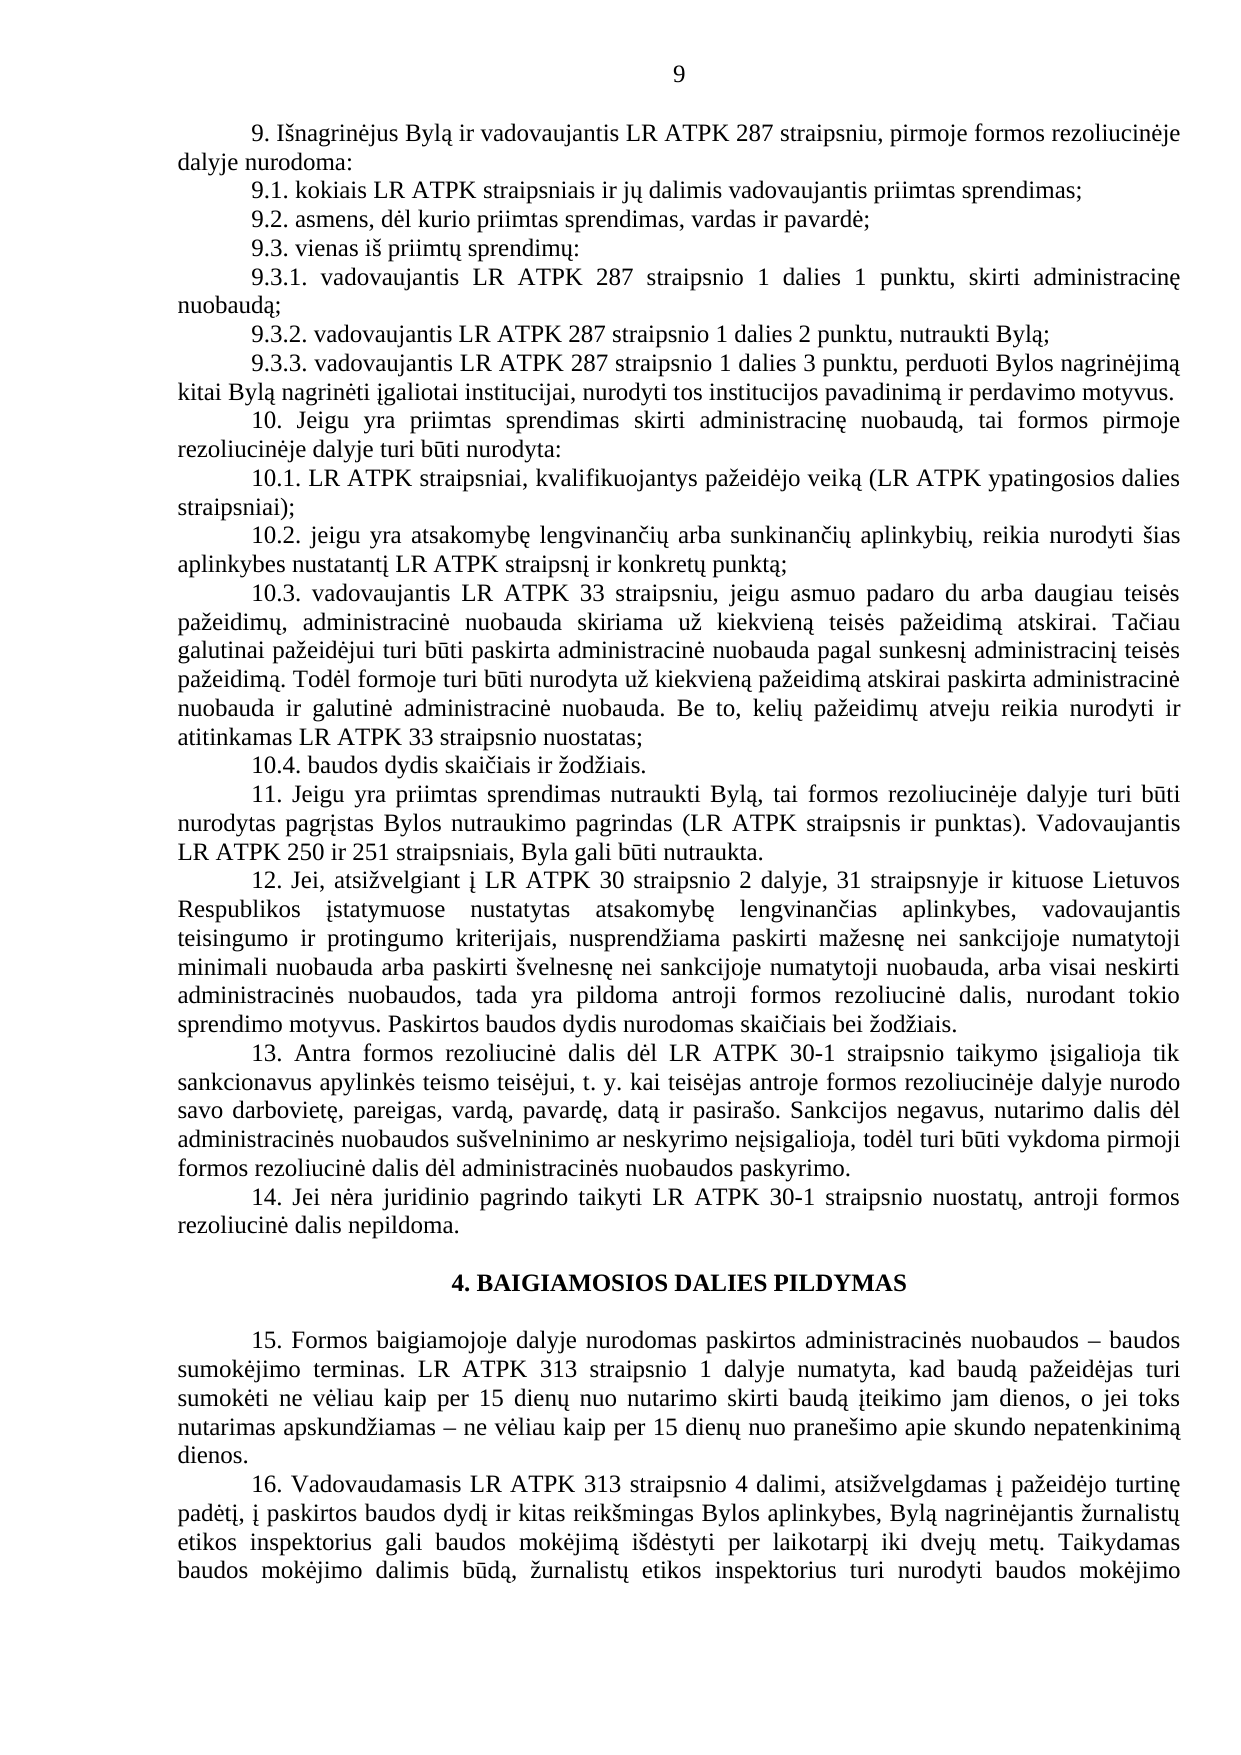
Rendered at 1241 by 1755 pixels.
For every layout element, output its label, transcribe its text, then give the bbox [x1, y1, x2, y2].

text 9.1. kokiais LR ATPK straipsniais ir jų dalimis vadovaujantis priimtas sprendimas; [177, 176, 1181, 204]
text 9.3. vienas iš priimtų sprendimų: [177, 233, 1181, 262]
text 10.2. jeigu yra atsakomybę lengvinančių arba sunkinančių aplinkybių, reikia nurodyti šias aplinkybes nustatantį LR ATPK straipsnį ir konkretų punktą; [177, 521, 1181, 578]
text 15. Formos baigiamojoje dalyje nurodomas paskirtos administracinės nuobaudos – baudos sumokėjimo terminas. LR ATPK 313 straipsnio 1 dalyje numatyta, kad baudą pažeidėjas turi sumokėti ne vėliau kaip per 15 dienų nuo nutarimo skirti baudą įteikimo jam dienos, o jei toks nutarimas apskundžiamas – ne vėliau kaip per 15 dienų nuo pranešimo apie skundo nepatenkinimą dienos. [177, 1326, 1181, 1469]
text 13. Antra formos rezoliucinė dalis dėl LR ATPK 30-1 straipsnio taikymo įsigalioja tik sankcionavus apylinkės teismo teisėjui, t. y. kai teisėjas antroje formos rezoliucinėje dalyje nurodo savo darbovietę, pareigas, vardą, pavardę, datą ir pasirašo. Sankcijos negavus, nutarimo dalis dėl administracinės nuobaudos sušvelninimo ar neskyrimo neįsigalioja, todėl turi būti vykdoma pirmoji formos rezoliucinė dalis dėl administracinės nuobaudos paskyrimo. [177, 1038, 1181, 1182]
text 10.4. baudos dydis skaičiais ir žodžiais. [177, 751, 1181, 779]
text 10. Jeigu yra priimtas sprendimas skirti administracinę nuobaudą, tai formos pirmoje rezoliucinėje dalyje turi būti nurodyta: [177, 406, 1181, 463]
text 12. Jei, atsižvelgiant į LR ATPK 30 straipsnio 2 dalyje, 31 straipsnyje ir kituose Lietuvos Respublikos įstatymuose nustatytas atsakomybę lengvinančias aplinkybes, vadovaujantis teisingumo ir protingumo kriterijais, nusprendžiama paskirti mažesnę nei sankcijoje numatytoji minimali nuobauda arba paskirti švelnesnę nei sankcijoje numatytoji nuobauda, arba visai neskirti administracinės nuobaudos, tada yra pildoma antroji formos rezoliucinė dalis, nurodant tokio sprendimo motyvus. Paskirtos baudos dydis nurodomas skaičiais bei žodžiais. [177, 866, 1181, 1038]
text 9.2. asmens, dėl kurio priimtas sprendimas, vardas ir pavardė; [177, 204, 1181, 233]
text 9.3.1. vadovaujantis LR ATPK 287 straipsnio 1 dalies 1 punktu, skirti administracinę nuobaudą; [177, 262, 1181, 319]
text 10.1. LR ATPK straipsniai, kvalifikuojantys pažeidėjo veiką (LR ATPK ypatingosios dalies straipsniai); [177, 463, 1181, 521]
text 14. Jei nėra juridinio pagrindo taikyti LR ATPK 30-1 straipsnio nuostatų, antroji formos rezoliucinė dalis nepildoma. [177, 1182, 1181, 1239]
text 9.3.3. vadovaujantis LR ATPK 287 straipsnio 1 dalies 3 punktu, perduoti Bylos nagrinėjimą kitai Bylą nagrinėti įgaliotai institucijai, nurodyti tos institucijos pavadinimą ir perdavimo motyvus. [177, 348, 1181, 406]
text 16. Vadovaudamasis LR ATPK 313 straipsnio 4 dalimi, atsižvelgdamas į pažeidėjo turtinę padėtį, į paskirtos baudos dydį ir kitas reikšmingas Bylos aplinkybes, Bylą nagrinėjantis žurnalistų etikos inspektorius gali baudos mokėjimą išdėstyti per laikotarpį iki dvejų metų. Taikydamas baudos mokėjimo dalimis būdą, žurnalistų etikos inspektorius turi nurodyti baudos mokėjimo [177, 1469, 1181, 1584]
text 9. Išnagrinėjus Bylą ir vadovaujantis LR ATPK 287 straipsniu, pirmoje formos rezoliucinėje dalyje nurodoma: [177, 118, 1181, 176]
text 9.3.2. vadovaujantis LR ATPK 287 straipsnio 1 dalies 2 punktu, nutraukti Bylą; [177, 319, 1181, 348]
text 4. BAIGIAMOSIOS DALIES PILDYMAS [177, 1268, 1181, 1297]
text 10.3. vadovaujantis LR ATPK 33 straipsniu, jeigu asmuo padaro du arba daugiau teisės pažeidimų, administracinė nuobauda skiriama už kiekvieną teisės pažeidimą atskirai. Tačiau galutinai pažeidėjui turi būti paskirta administracinė nuobauda pagal sunkesnį administracinį teisės pažeidimą. Todėl formoje turi būti nurodyta už kiekvieną pažeidimą atskirai paskirta administracinė nuobauda ir galutinė administracinė nuobauda. Be to, kelių pažeidimų atveju reikia nurodyti ir atitinkamas LR ATPK 33 straipsnio nuostatas; [177, 578, 1181, 751]
text 11. Jeigu yra priimtas sprendimas nutraukti Bylą, tai formos rezoliucinėje dalyje turi būti nurodytas pagrįstas Bylos nutraukimo pagrindas (LR ATPK straipsnis ir punktas). Vadovaujantis LR ATPK 250 ir 251 straipsniais, Byla gali būti nutraukta. [177, 779, 1181, 866]
